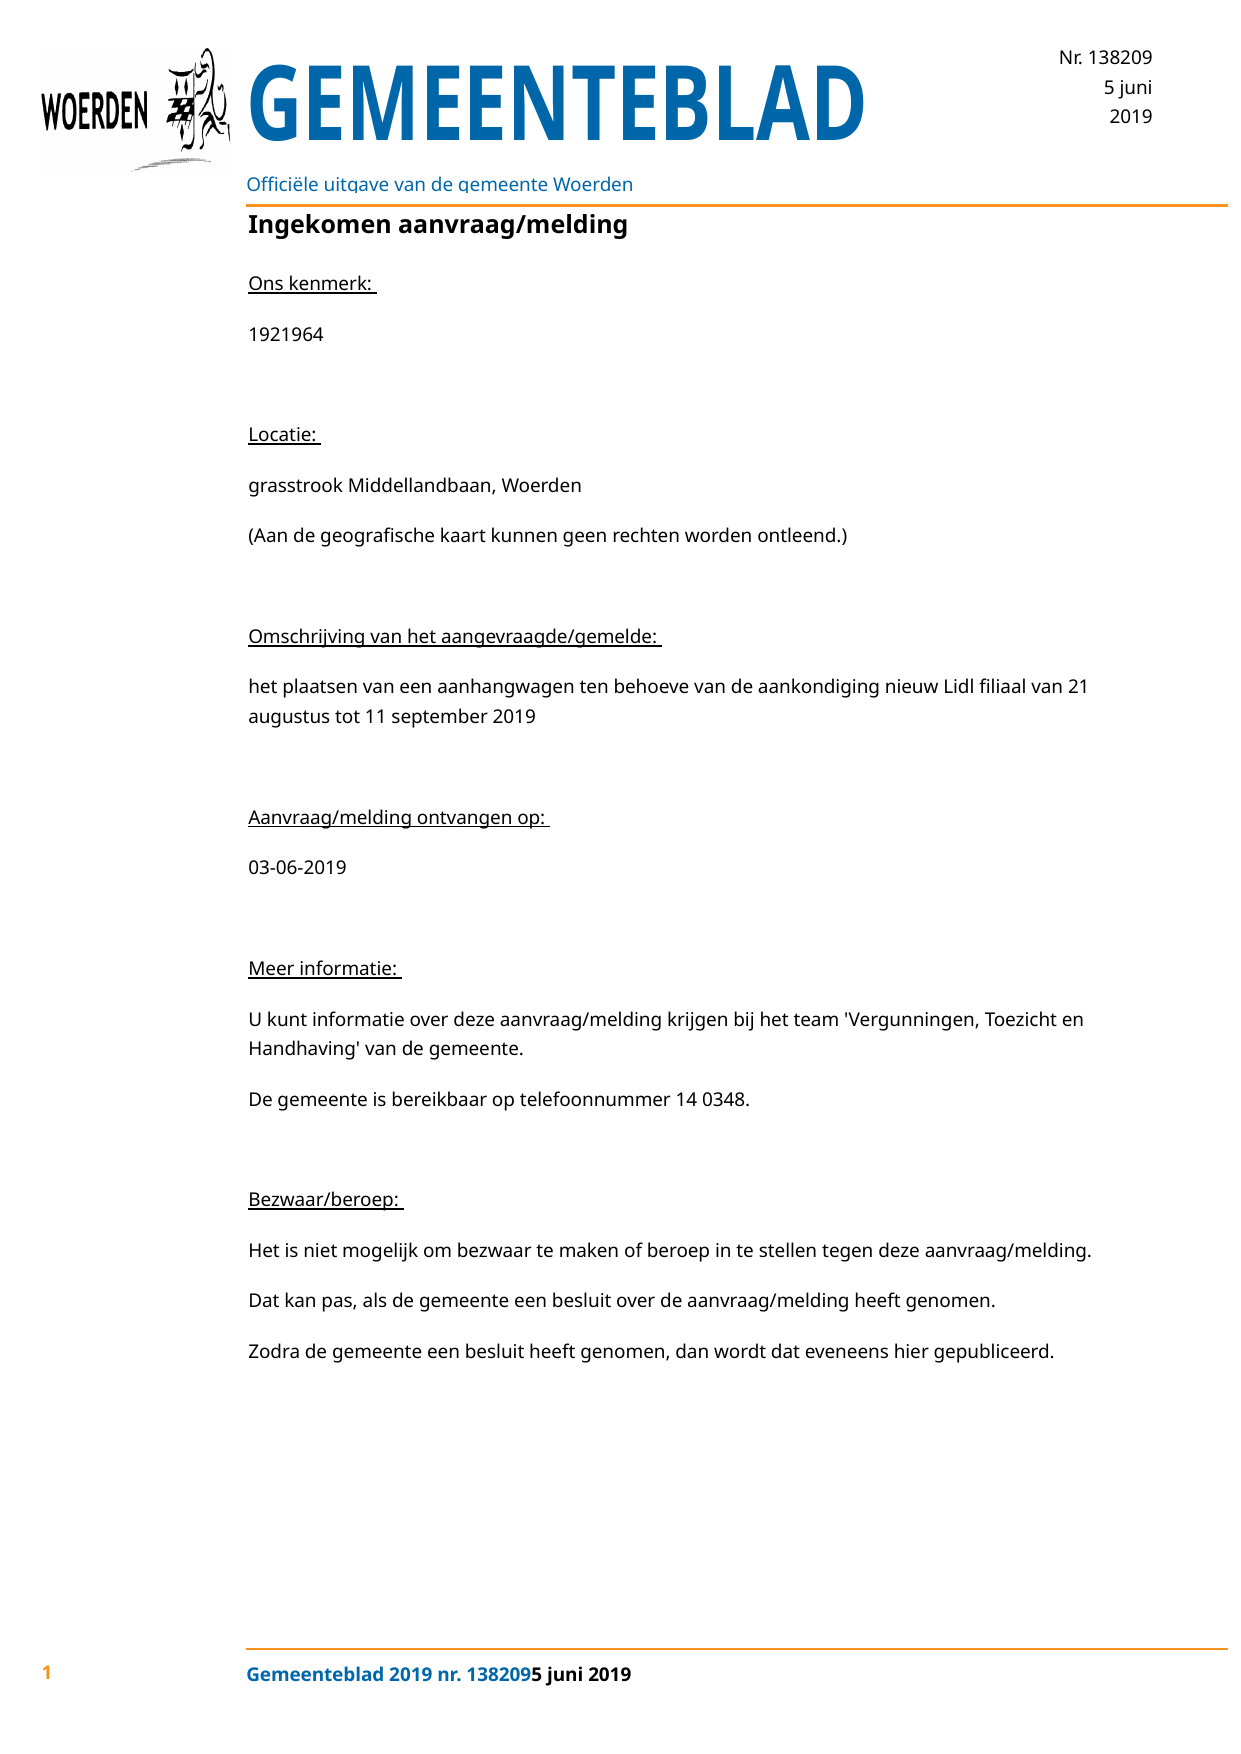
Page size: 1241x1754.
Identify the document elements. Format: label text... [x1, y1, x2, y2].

text Ons kenmerk: [248, 270, 1152, 296]
text Dat kan pas, als de gemeente een besluit over de aanvraag/melding heeft genomen. [248, 1287, 1152, 1313]
picture [41, 47, 231, 172]
text het plaatsen van een aanhangwagen ten behoeve van de aankondiging nieuw Lidl filiaal van 21 augustus tot 11 september 2019 [248, 674, 1152, 729]
text Omschrijving van het aangevraagde/gemelde: [248, 623, 1152, 649]
text De gemeente is bereikbaar op telefoonnummer 14 0348. [248, 1086, 1152, 1111]
text (Aan de geografische kaart kunnen geen rechten worden ontleend.) [248, 522, 1152, 548]
text U kunt informatie over deze aanvraag/melding krijgen bij het team 'Vergunningen, Toezicht en Handhaving' van de gemeente. [248, 1006, 1152, 1061]
text Aanvraag/melding ontvangen op: [248, 804, 1152, 830]
text grasstrook Middellandbaan, Woerden [248, 472, 1152, 498]
text Meer informatie: [248, 955, 1152, 981]
text Bezwaar/beroep: [248, 1187, 1152, 1212]
text Ingekomen aanvraag/melding [248, 207, 1152, 241]
text 03-06-2019 [248, 854, 1152, 880]
text Zodra de gemeente een besluit heeft genomen, dan wordt dat eveneens hier gepubliceerd. [248, 1338, 1152, 1363]
text 1921964 [248, 321, 1152, 346]
text Locatie: [248, 422, 1152, 447]
text Het is niet mogelijk om bezwaar te maken of beroep in te stellen tegen deze aanvraag/melding. [248, 1237, 1152, 1263]
